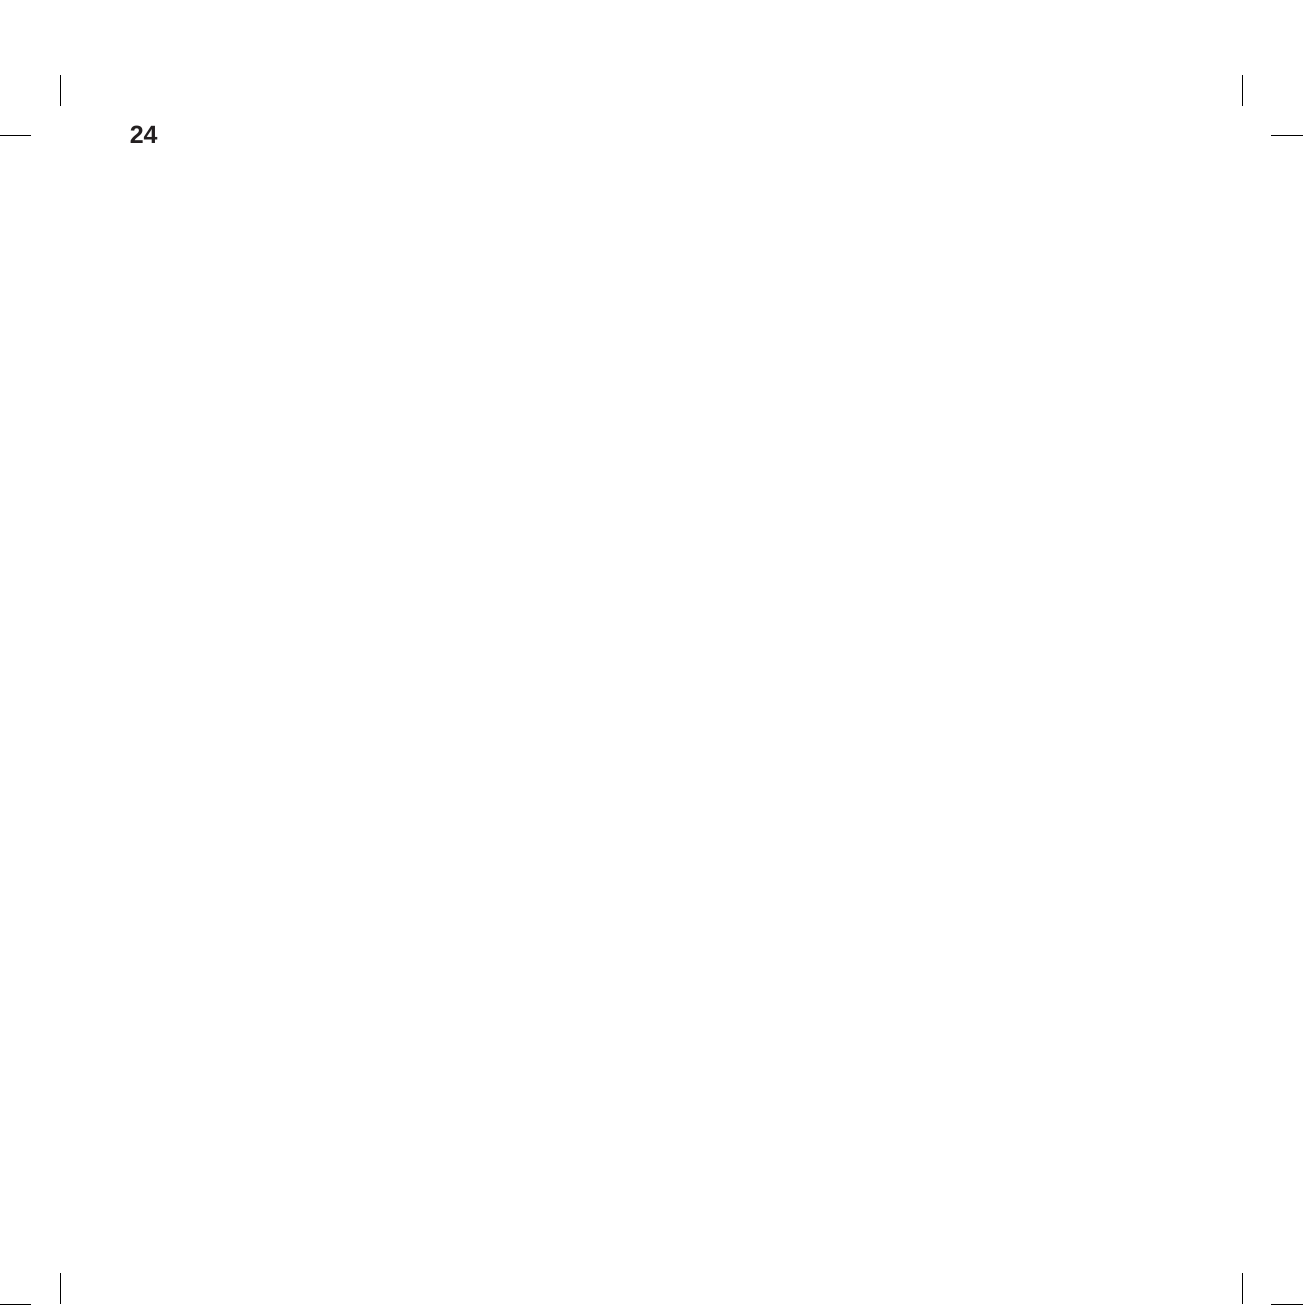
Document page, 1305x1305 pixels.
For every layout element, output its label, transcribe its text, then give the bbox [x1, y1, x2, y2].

text 24 [129, 120, 1304, 148]
